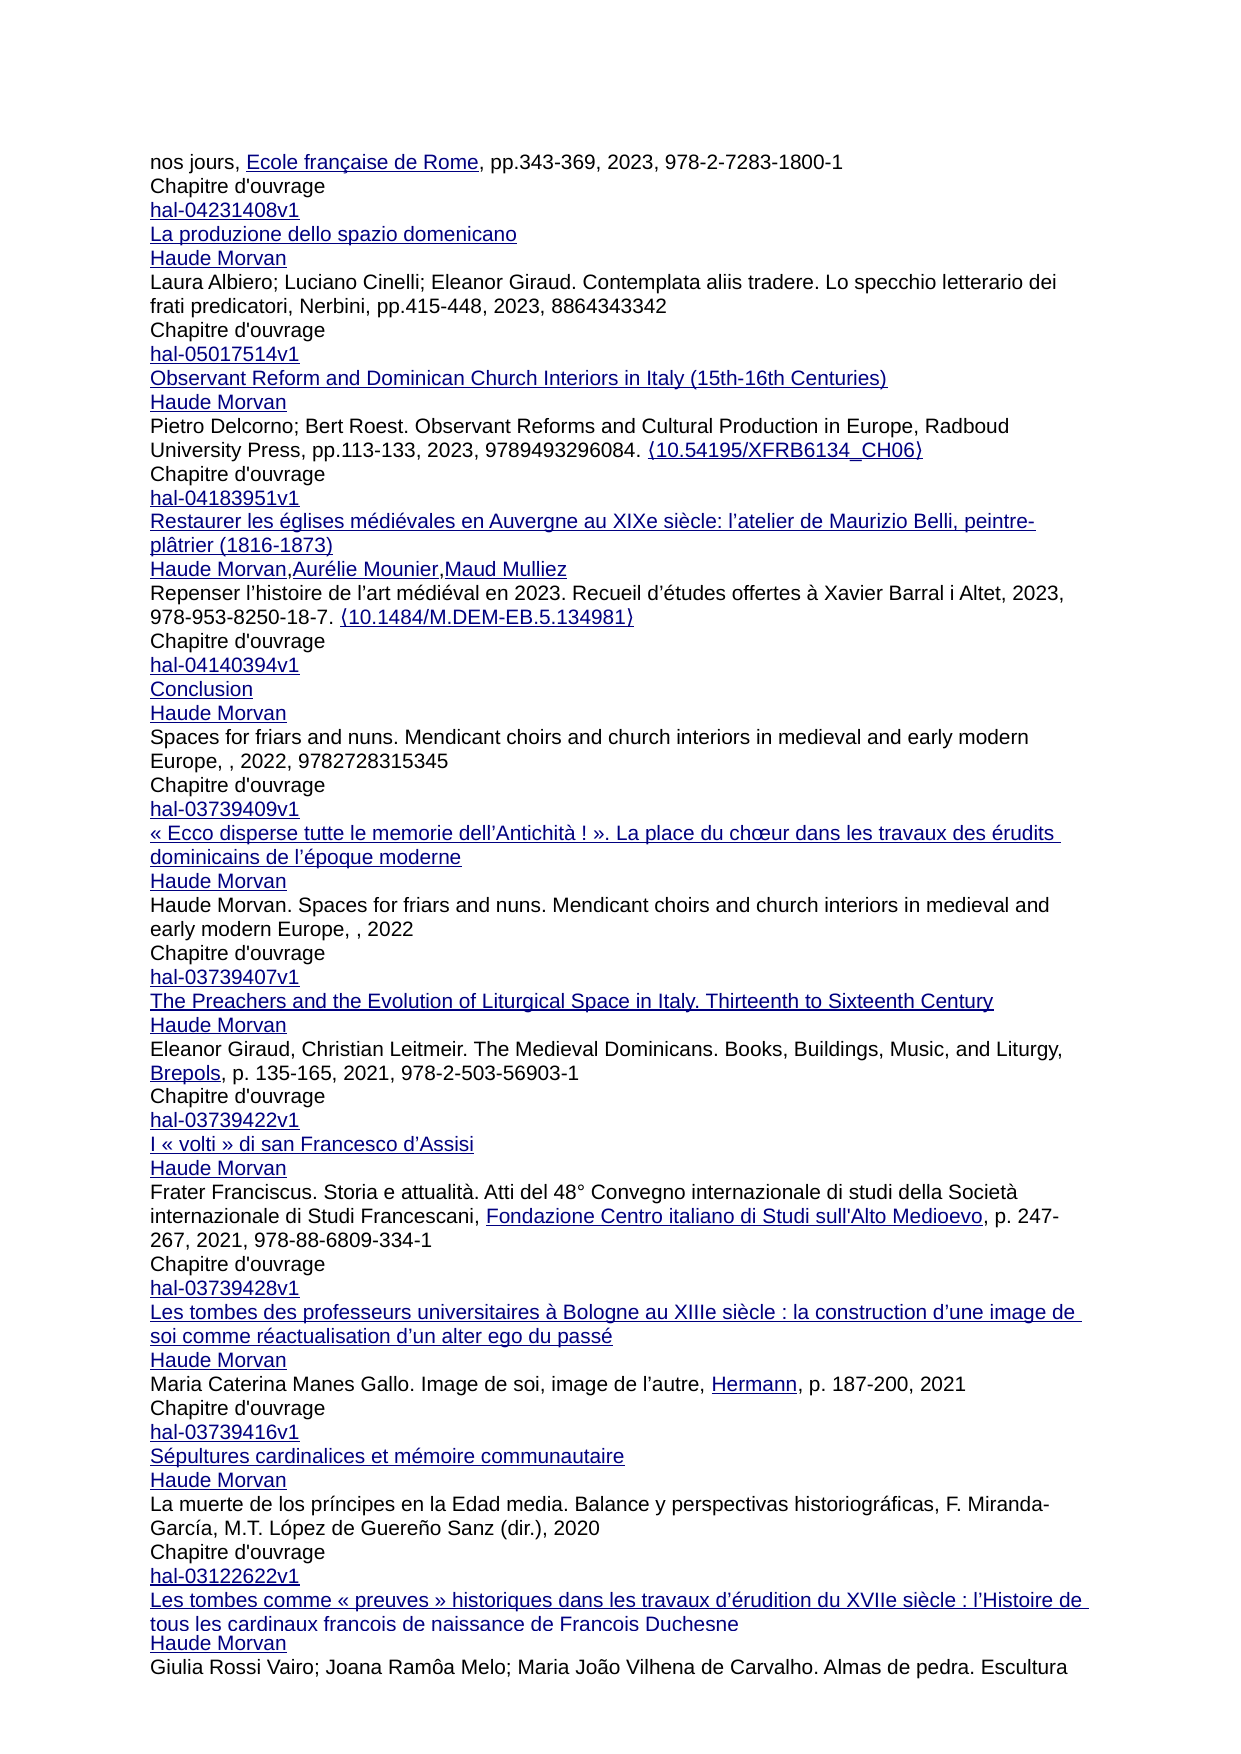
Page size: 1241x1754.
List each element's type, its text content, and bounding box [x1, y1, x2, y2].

table_cell The Preachers and the Evolution of Liturgical Space in Italy. Thirteenth to Sixteenth Century Haude Morvan Eleanor Giraud, Christian Leitmeir. The Medieval Dominicans. Books, Buildings, Music, and Liturgy, Brepols, p. 135-165, 2021, 978-2-503-56903-1 Chapitre d'ouvrage hal-03739422v1 [150, 989, 1090, 1132]
table_cell La produzione dello spazio domenicano Haude Morvan Laura Albiero; Luciano Cinelli; Eleanor Giraud. Contemplata aliis tradere. Lo specchio letterario dei frati predicatori, Nerbini, pp.415-448, 2023, 8864343342 Chapitre d'ouvrage hal-05017514v1 [150, 222, 1090, 366]
table_cell « Ecco disperse tutte le memorie dell’Antichità ! ». La place du chœur dans les travaux des érudits dominicains de l’époque moderne Haude Morvan Haude Morvan. Spaces for friars and nuns. Mendicant choirs and church interiors in medieval and early modern Europe, , 2022 Chapitre d'ouvrage hal-03739407v1 [150, 821, 1090, 988]
table_cell Observant Reform and Dominican Church Interiors in Italy (15th-16th Centuries) Haude Morvan Pietro Delcorno; Bert Roest. Observant Reforms and Cultural Production in Europe, Radboud University Press, pp.113-133, 2023, 9789493296084. ⟨10.54195/XFRB6134_CH06⟩ Chapitre d'ouvrage hal-04183951v1 [150, 366, 1090, 509]
table_cell Les tombes comme « preuves » historiques dans les travaux d’érudition du XVIIe siècle : l’Histoire de tous les cardinaux françois de naissance de François Duchesne Haude Morvan Giulia Rossi Vairo; Joana Ramôa Melo; Maria João Vilhena de Carvalho. Almas de pedra. Escultura [150, 1588, 1090, 1679]
table_cell Les tombes des professeurs universitaires à Bologne au XIIIe siècle : la construction d’une image de soi comme réactualisation d’un alter ego du passé Haude Morvan Maria Caterina Manes Gallo. Image de soi, image de l’autre, Hermann, p. 187-200, 2021 Chapitre d'ouvrage hal-03739416v1 [150, 1300, 1090, 1444]
table_cell Restaurer les églises médiévales en Auvergne au XIXe siècle: l’atelier de Maurizio Belli, peintre-plâtrier (1816-1873) Haude Morvan,Aurélie Mounier,Maud Mulliez Repenser l’histoire de l’art médiéval en 2023. Recueil d’études offertes à Xavier Barral i Altet, 2023, 978-953-8250-18-7. ⟨10.1484/M.DEM-EB.5.134981⟩ Chapitre d'ouvrage hal-04140394v1 [150, 509, 1090, 677]
table_cell Conclusion Haude Morvan Spaces for friars and nuns. Mendicant choirs and church interiors in medieval and early modern Europe, , 2022, 9782728315345 Chapitre d'ouvrage hal-03739409v1 [150, 677, 1090, 821]
table_cell Un mort bien encadré (2): le tournant du XIIIe siècle et son influence sur l’iconographie Haude Morvan Transitions funéraires en Occident. Une histoire des relations entre morts et vivants de l’Antiquité à nos jours, Ecole française de Rome, pp.343-369, 2023, 978-2-7283-1800-1 Chapitre d'ouvrage hal-04231408v1 [150, 150, 1090, 222]
table_cell I « volti » di san Francesco d’Assisi Haude Morvan Frater Franciscus. Storia e attualità. Atti del 48° Convegno internazionale di studi della Società internazionale di Studi Francescani, Fondazione Centro italiano di Studi sull'Alto Medioevo, p. 247-267, 2021, 978-88-6809-334-1 Chapitre d'ouvrage hal-03739428v1 [150, 1132, 1090, 1300]
table_cell Sépultures cardinalices et mémoire communautaire Haude Morvan La muerte de los príncipes en la Edad media. Balance y perspectivas historiográficas, F. Miranda-García, M.T. López de Guereño Sanz (dir.), 2020 Chapitre d'ouvrage hal-03122622v1 [150, 1444, 1090, 1587]
